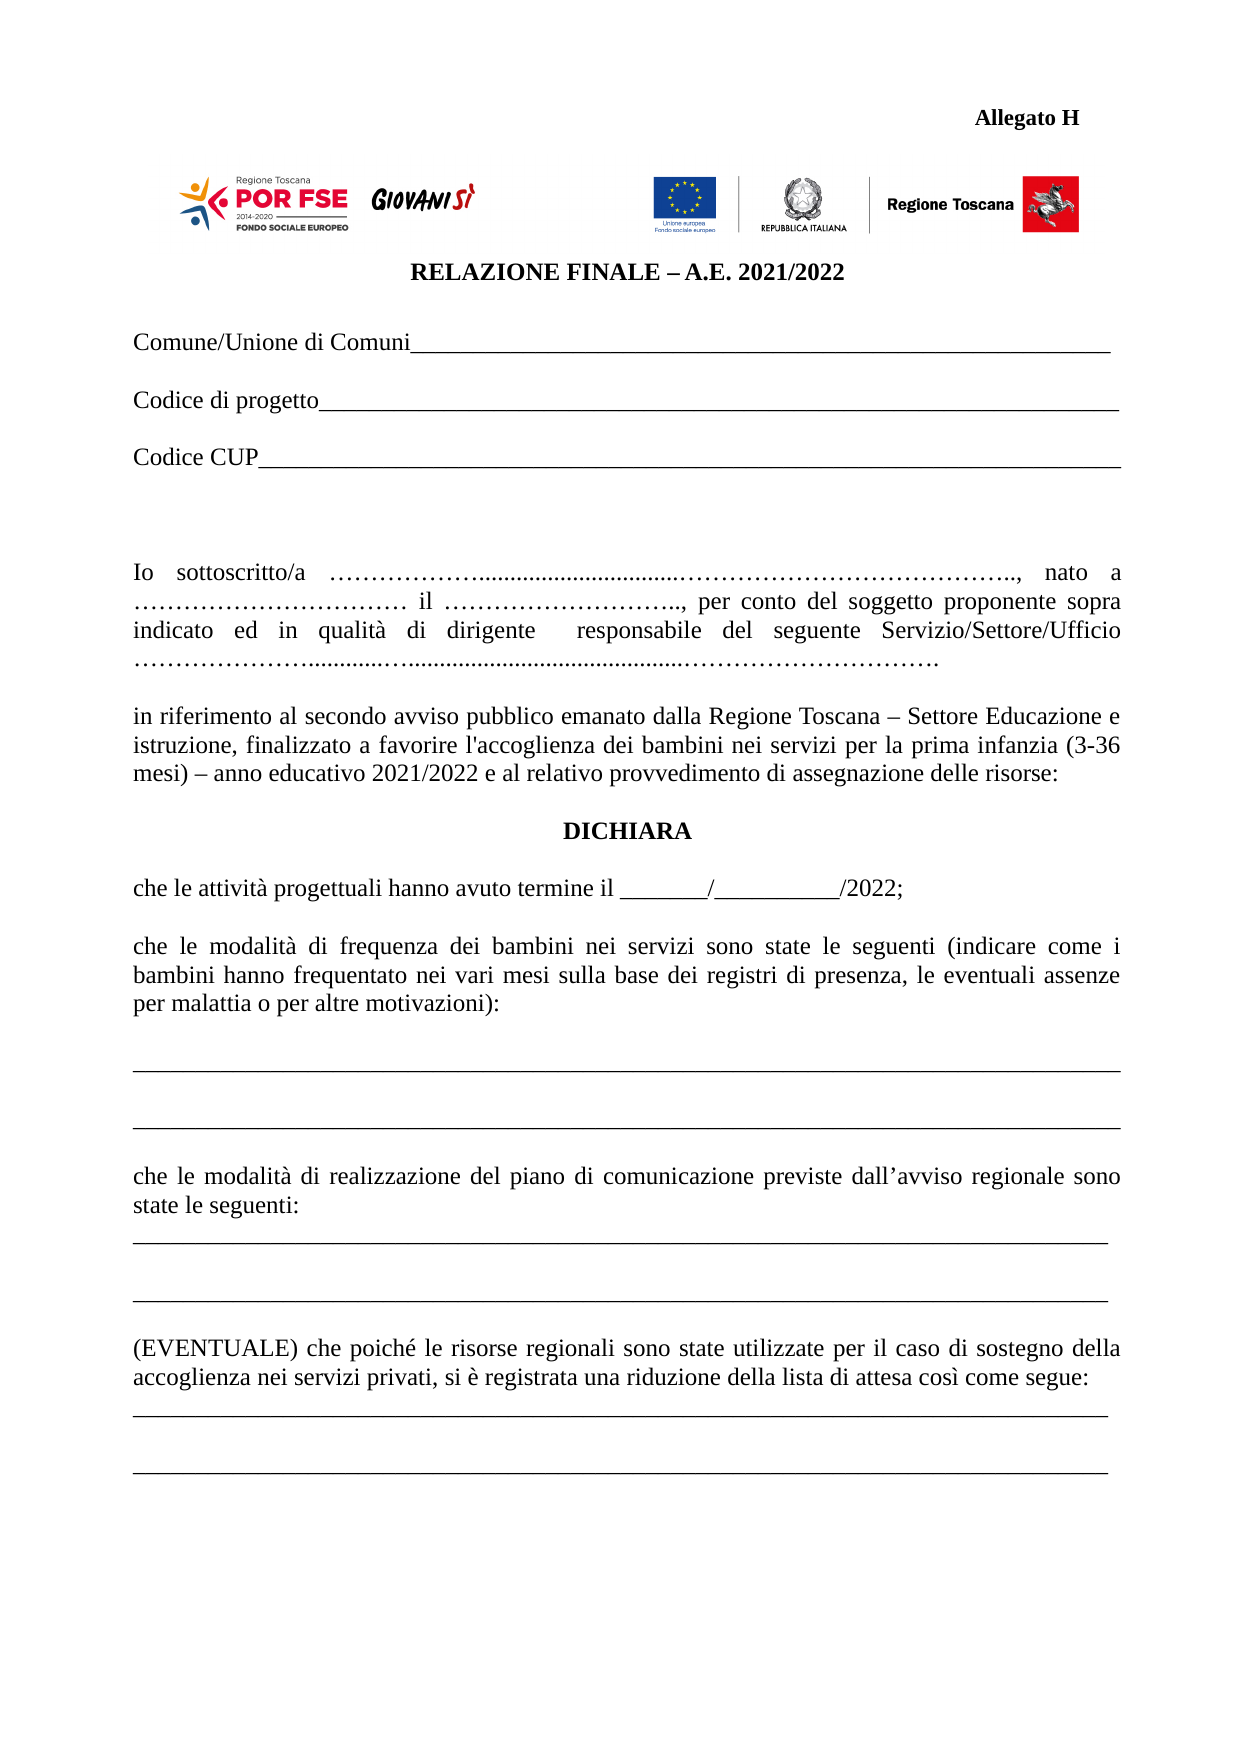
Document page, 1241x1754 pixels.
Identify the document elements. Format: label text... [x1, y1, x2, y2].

text in riferimento al secondo avviso pubblico emanato dalla Regione Toscana – Settore Educazione e istruzione, finalizzato a favorire l'accoglienza dei bambini nei servizi per la prima infanzia (3-36 mesi) – anno educativo 2021/2022 e al relativo provvedimento di assegnazione delle risorse: [133, 701, 1122, 787]
text che le modalità di realizzazione del piano di comunicazione previste dall’avviso regionale sono state le seguenti: [133, 1161, 1122, 1218]
text Allegato H [133, 104, 1122, 137]
text Codice CUP_____________________________________________________________________ [133, 442, 1122, 471]
text ______________________________________________________________________________ [133, 1391, 1122, 1420]
text _______________________________________________________________________________ [133, 1103, 1122, 1132]
text Codice di progetto________________________________________________________________ [133, 385, 1122, 413]
text Comune/Unione di Comuni________________________________________________________ [133, 327, 1122, 356]
text (EVENTUALE) che poiché le risorse regionali sono state utilizzate per il caso di sostegno della accoglienza nei servizi privati, si è registrata una riduzione della lista di attesa così come segue: [133, 1333, 1122, 1391]
text ______________________________________________________________________________ [133, 1218, 1122, 1247]
text che le attività progettuali hanno avuto termine il _______/__________/2022; [133, 873, 1122, 902]
text ______________________________________________________________________________ [133, 1448, 1122, 1477]
text Io sottoscritto/a ………………................................………………………………….., nato a …………………………… il ……………………….., per conto del soggetto proponente sopra indicato ed in qualità di dirigente responsabile del seguente Servizio/Settore/Ufficio …………………............…............................................…………………………. [133, 557, 1122, 672]
text che le modalità di frequenza dei bambini nei servizi sono state le seguenti (indicare come i bambini hanno frequentato nei vari mesi sulla base dei registri di presenza, le eventuali assenze per malattia o per altre motivazioni): [133, 931, 1122, 1017]
picture [148, 154, 1105, 254]
text DICHIARA [133, 816, 1122, 845]
text _______________________________________________________________________________ [133, 1046, 1122, 1075]
subtitle RELAZIONE FINALE – A.E. 2021/2022 [133, 257, 1122, 286]
text ______________________________________________________________________________ [133, 1276, 1122, 1305]
